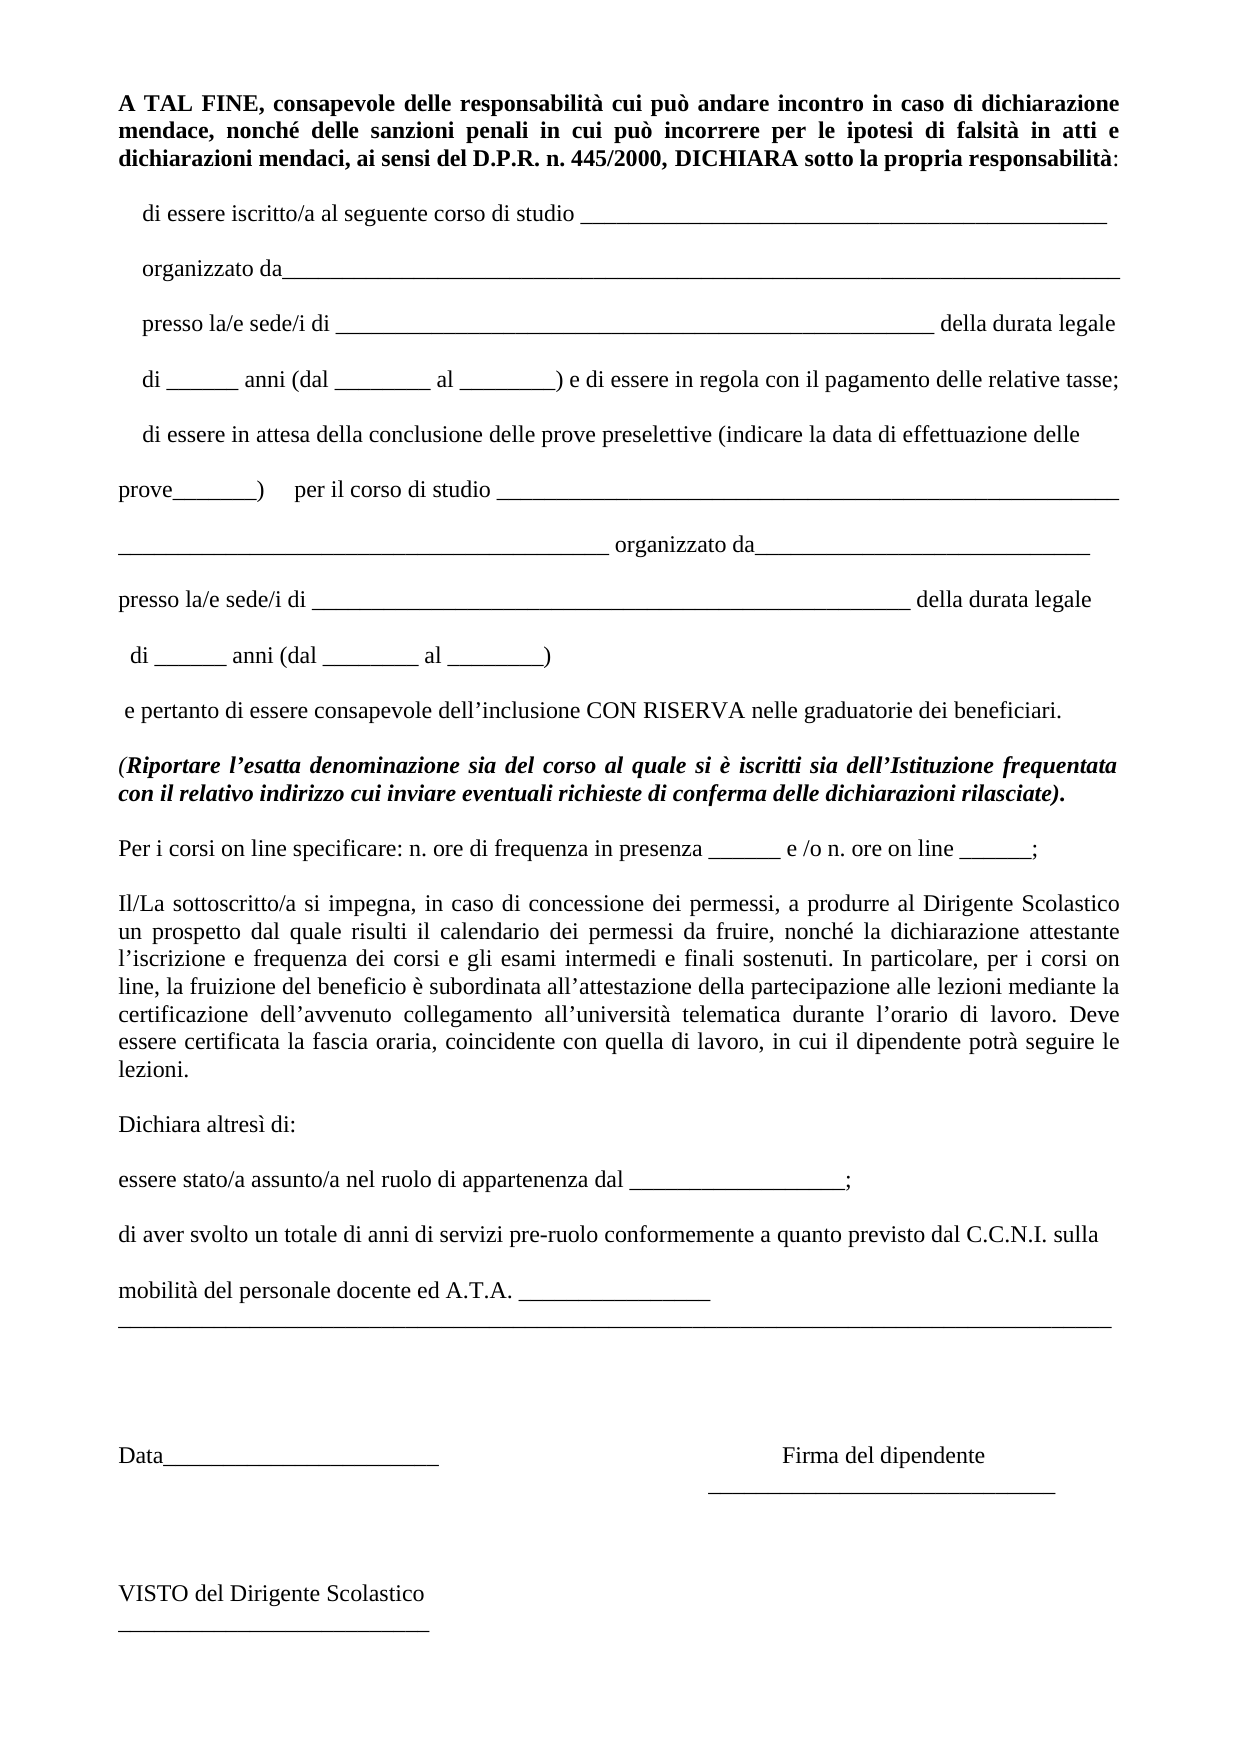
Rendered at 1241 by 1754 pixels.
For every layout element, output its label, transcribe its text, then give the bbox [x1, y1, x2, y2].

text Per i corsi on line specificare: n. ore di frequenza in presenza ______ e /o n. ore on line ______; [118, 834, 1122, 862]
text di essere in attesa della conclusione delle prove preselettive (indicare la data di effettuazione delle [118, 420, 1122, 447]
text (Riportare l’esatta denominazione sia del corso al quale si è iscritti sia dell’Istituzione frequentata con il relativo indirizzo cui inviare eventuali richieste di conferma delle dichiarazioni rilasciate). [118, 751, 1122, 806]
text di aver svolto un totale di anni di servizi pre-ruolo conformemente a quanto previsto dal C.C.N.I. sulla [118, 1220, 1122, 1248]
text Data_______________________ Firma del dipendente [118, 1441, 1122, 1469]
text ___________________________________________________________________________________ [118, 1303, 1122, 1331]
text di ______ anni (dal ________ al ________) e di essere in regola con il pagamento delle relative tasse; [118, 365, 1122, 392]
text VISTO del Dirigente Scolastico [118, 1579, 1122, 1607]
text _____________________________ [118, 1469, 1122, 1496]
text mobilità del personale docente ed A.T.A. ________________ [118, 1276, 1122, 1303]
text organizzato da______________________________________________________________________ [118, 254, 1122, 282]
text _________________________________________ organizzato da____________________________ [118, 530, 1122, 558]
text presso la/e sede/i di __________________________________________________ della durata legale [118, 309, 1122, 337]
text Il/La sottoscritto/a si impegna, in caso di concessione dei permessi, a produrre al Dirigente Scolastico un prospetto dal quale risulti il calendario dei permessi da fruire, nonché la dichiarazione attestante l’iscrizione e frequenza dei corsi e gli esami intermedi e finali sostenuti. In particolare, per i corsi on line, la fruizione del beneficio è subordinata all’attestazione della partecipazione alle lezioni mediante la certificazione dell’avvenuto collegamento all’università telematica durante l’orario di lavoro. Deve essere certificata la fascia oraria, coincidente con quella di lavoro, in cui il dipendente potrà seguire le lezioni. [118, 889, 1122, 1082]
text __________________________ [118, 1607, 1122, 1634]
text di ______ anni (dal ________ al ________) [118, 641, 1122, 668]
text essere stato/a assunto/a nel ruolo di appartenenza dal __________________; [118, 1165, 1122, 1193]
text Dichiara altresì di: [118, 1110, 1122, 1138]
text A TAL FINE, consapevole delle responsabilità cui può andare incontro in caso di dichiarazione mendace, nonché delle sanzioni penali in cui può incorrere per le ipotesi di falsità in atti e dichiarazioni mendaci, ai sensi del D.P.R. n. 445/2000, DICHIARA sotto la propria responsabilità: [118, 89, 1122, 171]
text prove_______) per il corso di studio ____________________________________________________ [118, 475, 1122, 503]
text presso la/e sede/i di __________________________________________________ della durata legale [118, 586, 1122, 613]
text e pertanto di essere consapevole dell’inclusione CON RISERVA nelle graduatorie dei beneficiari. [118, 696, 1122, 723]
text di essere iscritto/a al seguente corso di studio ____________________________________________ [118, 199, 1122, 227]
